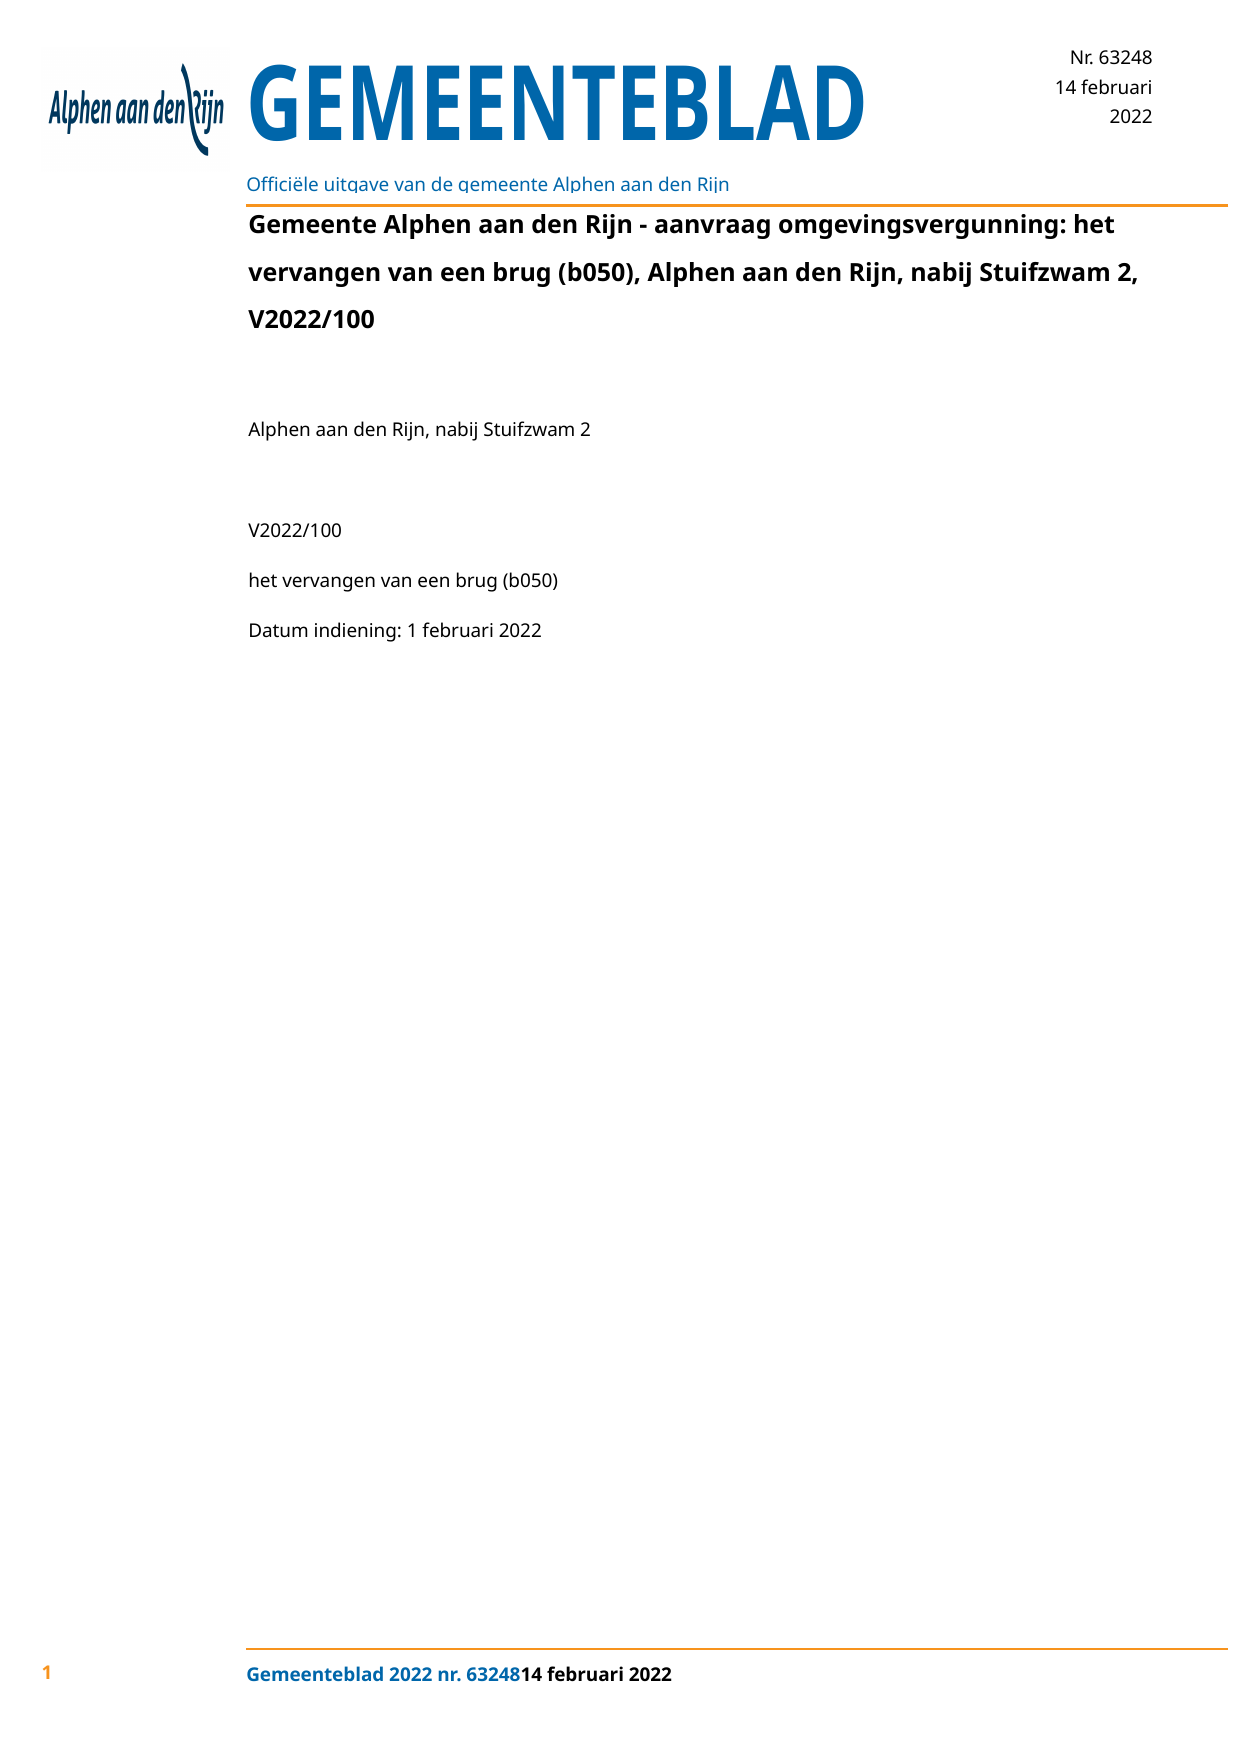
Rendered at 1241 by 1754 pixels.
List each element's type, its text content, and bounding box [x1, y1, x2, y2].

picture [41, 47, 231, 172]
text Alphen aan den Rijn, nabij Stuifzwam 2 [248, 416, 1152, 442]
text Gemeente Alphen aan den Rijn - aanvraag omgevingsvergunning: het vervangen van een brug (b050), Alphen aan den Rijn, nabij Stuifzwam 2, V2022/100 [248, 207, 1152, 336]
text V2022/100 [248, 517, 1152, 542]
text het vervangen van een brug (b050) [248, 567, 1152, 593]
text Datum indiening: 1 februari 2022 [248, 618, 1152, 643]
